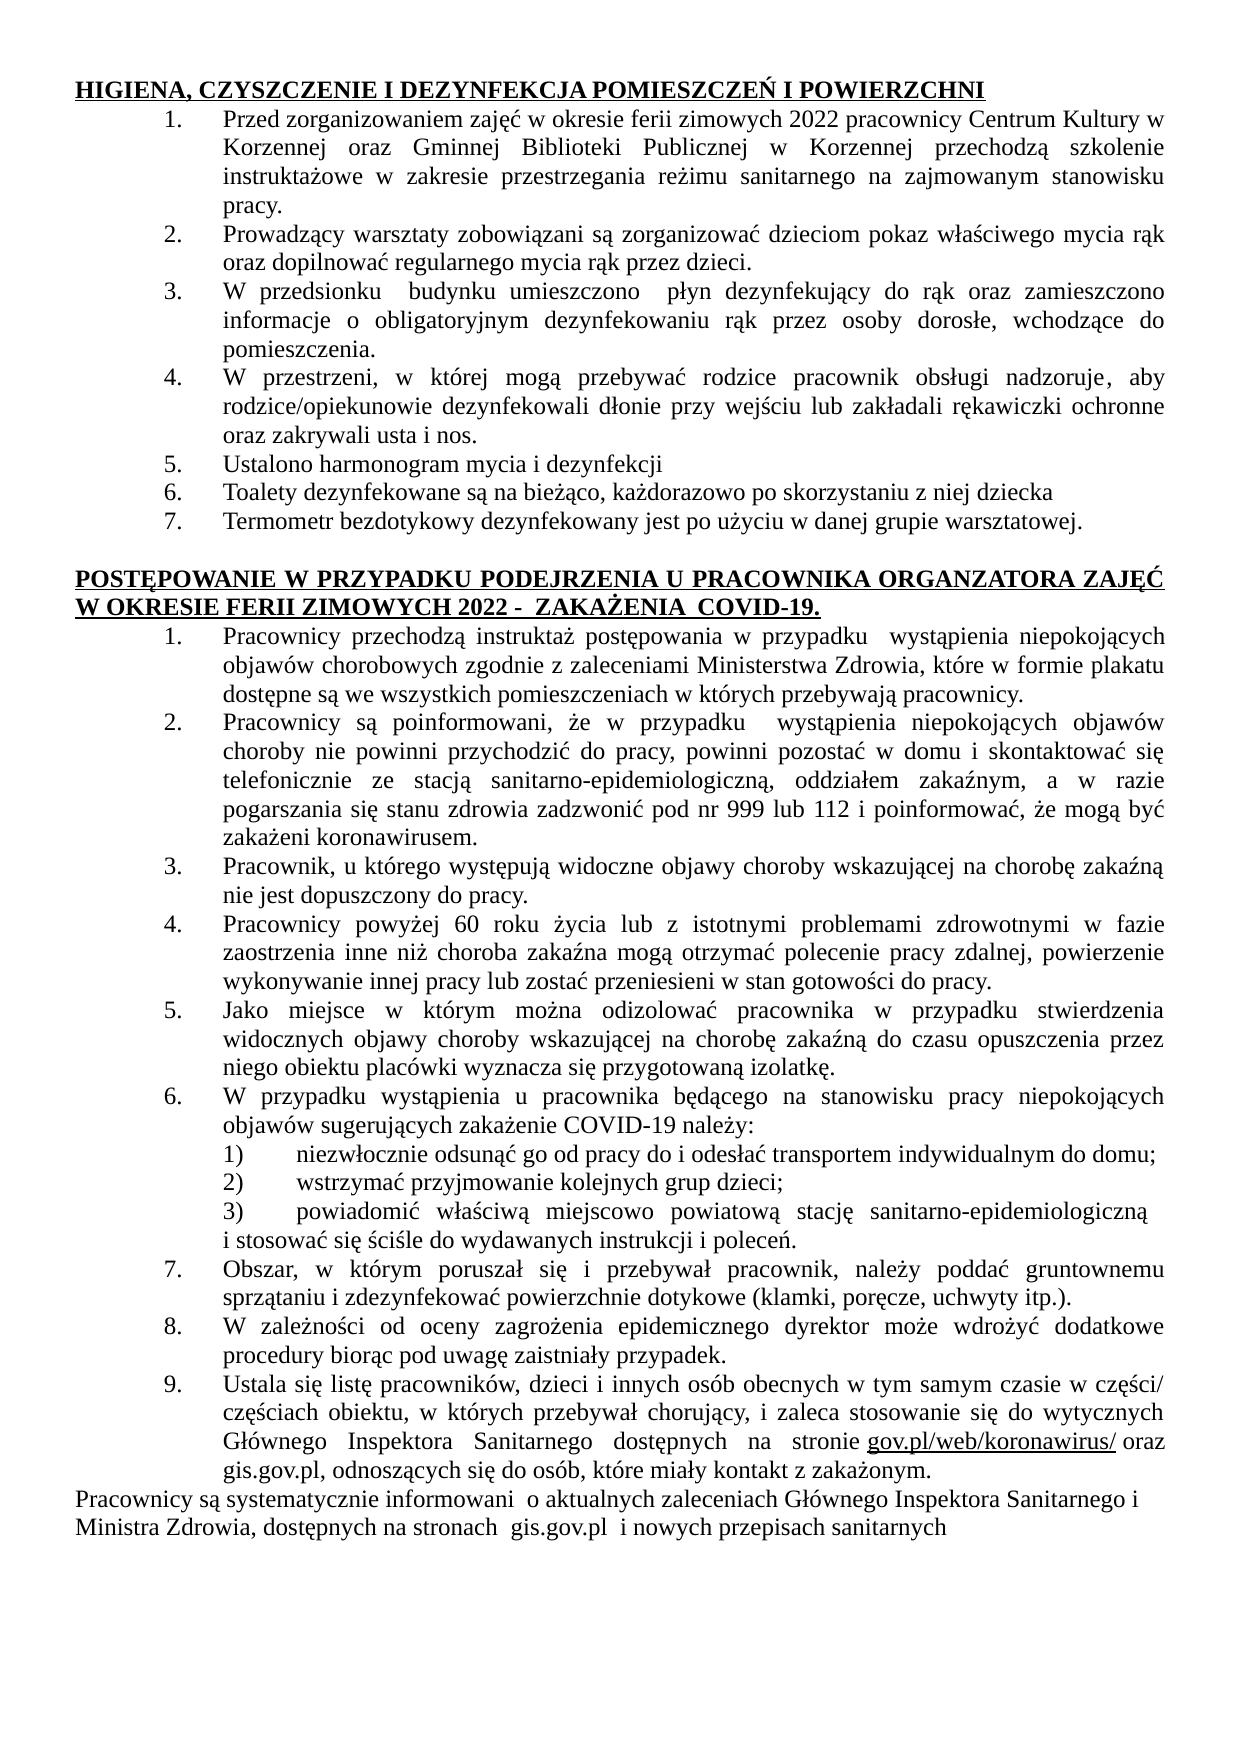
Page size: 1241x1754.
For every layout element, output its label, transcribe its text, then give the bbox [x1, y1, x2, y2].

list Toalety dezynfekowane są na bieżąco, każdorazowo po skorzystaniu z niej dziecka [164, 477, 1165, 506]
list powiadomić właściwą miejscowo powiatową stację sanitarno-epidemiologiczną i stosować się ściśle do wydawanych instrukcji i poleceń. [223, 1196, 1165, 1254]
text HIGIENA, CZYSZCZENIE I DEZYNFEKCJA POMIESZCZEŃ I POWIERZCHNI [75, 75, 1165, 104]
text W OKRESIE FERII ZIMOWYCH 2022 - ZAKAŻENIA COVID-19. [75, 590, 1165, 621]
list Ustalono harmonogram mycia i dezynfekcji [164, 449, 1165, 477]
list Przed zorganizowaniem zajęć w okresie ferii zimowych 2022 pracownicy Centrum Kultury w Korzennej oraz Gminnej Biblioteki Publicznej w Korzennej przechodzą szkolenie instruktażowe w zakresie przestrzegania reżimu sanitarnego na zajmowanym stanowisku pracy. [164, 104, 1165, 219]
text POSTĘPOWANIE W PRZYPADKU PODEJRZENIA U PRACOWNIKA ORGANZATORA ZAJĘĆ [75, 564, 1165, 589]
list Pracownicy przechodzą instruktaż postępowania w przypadku wystąpienia niepokojących objawów chorobowych zgodnie z zaleceniami Ministerstwa Zdrowia, które w formie plakatu dostępne są we wszystkich pomieszczeniach w których przebywają pracownicy. [164, 621, 1165, 707]
list W przedsionku budynku umieszczono płyn dezynfekujący do rąk oraz zamieszczono informacje o obligatoryjnym dezynfekowaniu rąk przez osoby dorosłe, wchodzące do pomieszczenia. [164, 276, 1165, 362]
list Termometr bezdotykowy dezynfekowany jest po użyciu w danej grupie warsztatowej. [164, 506, 1165, 535]
list wstrzymać przyjmowanie kolejnych grup dzieci; [223, 1167, 1165, 1196]
list W zależności od oceny zagrożenia epidemicznego dyrektor może wdrożyć dodatkowe procedury biorąc pod uwagę zaistniały przypadek. [164, 1311, 1165, 1369]
list Jako miejsce w którym można odizolować pracownika w przypadku stwierdzenia widocznych objawy choroby wskazującej na chorobę zakaźną do czasu opuszczenia przez niego obiektu placówki wyznacza się przygotowaną izolatkę. [164, 995, 1165, 1081]
list W przestrzeni, w której mogą przebywać rodzice pracownik obsługi nadzoruje, aby rodzice/opiekunowie dezynfekowali dłonie przy wejściu lub zakładali rękawiczki ochronne oraz zakrywali usta i nos. [164, 362, 1165, 449]
text Pracownicy są systematycznie informowani o aktualnych zaleceniach Głównego Inspektora Sanitarnego i Ministra Zdrowia, dostępnych na stronach gis.gov.pl i nowych przepisach sanitarnych [75, 1484, 1165, 1541]
list Pracownicy są poinformowani, że w przypadku wystąpienia niepokojących objawów choroby nie powinni przychodzić do pracy, powinni pozostać w domu i skontaktować się telefonicznie ze stacją sanitarno-epidemiologiczną, oddziałem zakaźnym, a w razie pogarszania się stanu zdrowia zadzwonić pod nr 999 lub 112 i poinformować, że mogą być zakażeni koronawirusem. [164, 707, 1165, 851]
list Prowadzący warsztaty zobowiązani są zorganizować dzieciom pokaz właściwego mycia rąk oraz dopilnować regularnego mycia rąk przez dzieci. [164, 219, 1165, 276]
list Pracownik, u którego występują widoczne objawy choroby wskazującej na chorobę zakaźną nie jest dopuszczony do pracy. [164, 851, 1165, 909]
list W przypadku wystąpienia u pracownika będącego na stanowisku pracy niepokojących objawów sugerujących zakażenie COVID-19 należy: [164, 1081, 1165, 1139]
list niezwłocznie odsunąć go od pracy do i odesłać transportem indywidualnym do domu; [223, 1139, 1165, 1167]
list Obszar, w którym poruszał się i przebywał pracownik, należy poddać gruntownemu sprzątaniu i zdezynfekować powierzchnie dotykowe (klamki, poręcze, uchwyty itp.). [164, 1254, 1165, 1311]
list Ustala się listę pracowników, dzieci i innych osób obecnych w tym samym czasie w części/ częściach obiektu, w których przebywał chorujący, i zaleca stosowanie się do wytycznych Głównego Inspektora Sanitarnego dostępnych na stronie gov.pl/web/koronawirus/ oraz gis.gov.pl, odnoszących się do osób, które miały kontakt z zakażonym. [164, 1369, 1165, 1484]
list Pracownicy powyżej 60 roku życia lub z istotnymi problemami zdrowotnymi w fazie zaostrzenia inne niż choroba zakaźna mogą otrzymać polecenie pracy zdalnej, powierzenie wykonywanie innej pracy lub zostać przeniesieni w stan gotowości do pracy. [164, 909, 1165, 995]
